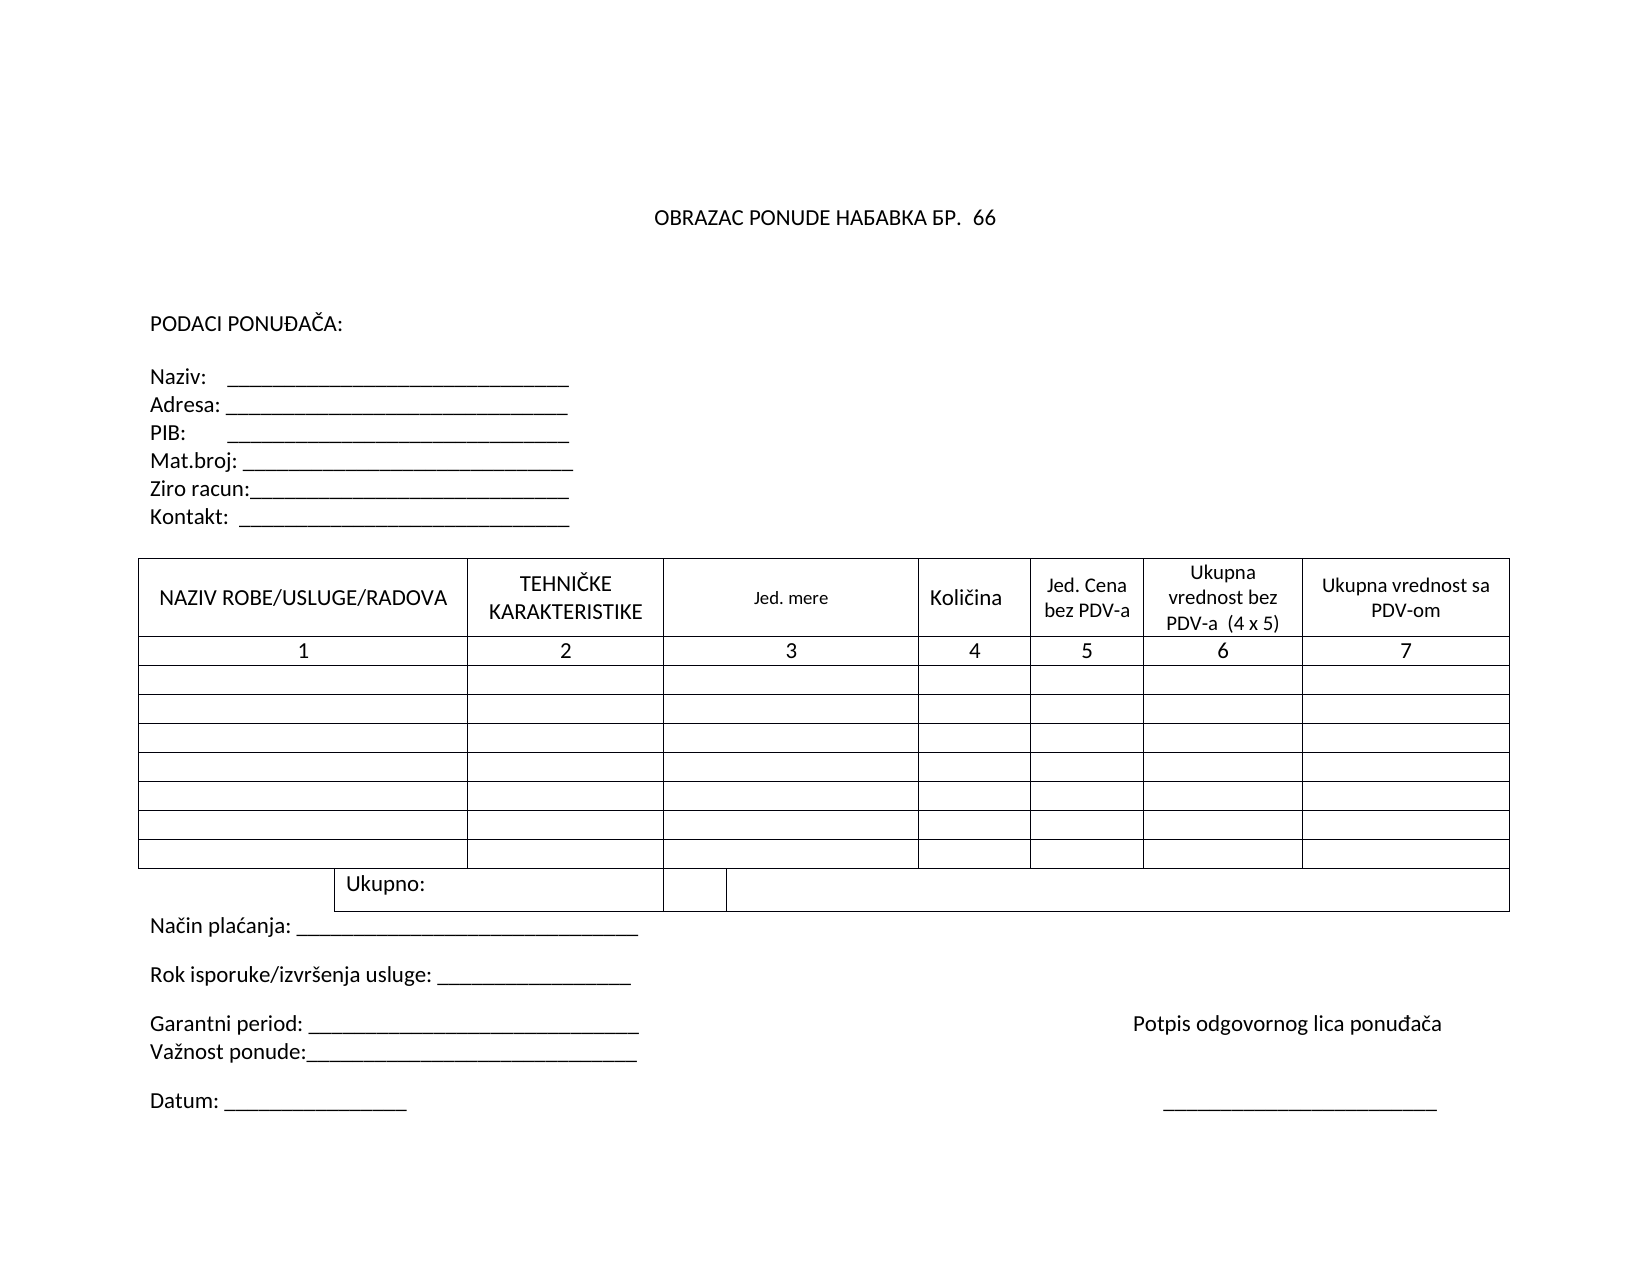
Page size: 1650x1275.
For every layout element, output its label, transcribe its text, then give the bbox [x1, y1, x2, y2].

text Ziro racun:____________________________ [150, 474, 1500, 502]
table_cell [664, 695, 918, 723]
table_cell [1303, 666, 1509, 694]
table_header Količina [919, 559, 1030, 636]
text PODACI PONUĐAČA: [150, 309, 1500, 337]
table_cell [139, 695, 467, 723]
table_cell [1303, 753, 1509, 781]
table_cell [664, 724, 918, 752]
table_cell [1303, 782, 1509, 810]
text Mat.broj: _____________________________ [150, 446, 1500, 474]
table_cell [664, 811, 918, 839]
table_cell [468, 695, 663, 723]
table_cell 7 [1303, 637, 1509, 664]
table_cell [919, 782, 1030, 810]
table_header Jed. Cena bez PDV-a [1031, 559, 1143, 636]
table_cell 3 [664, 637, 918, 664]
table_cell [664, 840, 918, 868]
table_cell [919, 753, 1030, 781]
table_header Jed. mere [664, 559, 918, 636]
table_cell [1031, 695, 1143, 723]
table_cell [1031, 724, 1143, 752]
table_cell [1144, 695, 1302, 723]
table_cell [1144, 840, 1302, 868]
text Adresa: ______________________________ [150, 390, 1500, 418]
table_cell [468, 840, 663, 868]
table_cell [1031, 811, 1143, 839]
table_cell [1031, 840, 1143, 868]
table_cell [1303, 811, 1509, 839]
table_header TEHNIČKЕ KARAKTERISTIKE [468, 559, 663, 636]
table_cell 2 [468, 637, 663, 664]
table_cell Ukupno: [335, 869, 663, 911]
table_cell [919, 811, 1030, 839]
table_cell [139, 840, 467, 868]
table_cell [468, 724, 663, 752]
table_cell [919, 724, 1030, 752]
table_cell [468, 753, 663, 781]
table_cell [139, 724, 467, 752]
table_cell [919, 840, 1030, 868]
table_cell [664, 869, 726, 911]
table_cell [1144, 666, 1302, 694]
table_cell [664, 782, 918, 810]
table_header Ukupna vrednost bez PDV-a (4 x 5) [1144, 559, 1302, 636]
table_cell [664, 753, 918, 781]
table_cell [139, 811, 467, 839]
table_cell [139, 782, 467, 810]
text PIB: ______________________________ [150, 418, 1500, 446]
table_cell [1031, 666, 1143, 694]
table_cell [468, 811, 663, 839]
table_cell [1144, 724, 1302, 752]
table_cell [139, 753, 467, 781]
table_cell [1303, 724, 1509, 752]
table_cell [1303, 695, 1509, 723]
table_cell [139, 666, 467, 694]
table_cell [919, 695, 1030, 723]
table_header NAZIV ROBE/USLUGE/RADOVA [139, 559, 467, 636]
table_cell [468, 666, 663, 694]
text OBRAZAC PONUDE НАБАВКА БР. 66 [150, 203, 1500, 231]
table_cell [1031, 782, 1143, 810]
text Način plaćanja: ______________________________ [150, 912, 1500, 940]
table_cell [1144, 753, 1302, 781]
table_cell 4 [919, 637, 1030, 664]
text Rok isporuke/izvršenja usluge: _________________ [150, 961, 1500, 988]
table_cell [1031, 753, 1143, 781]
table_cell [139, 869, 334, 911]
text Kontakt: _____________________________ [150, 502, 1500, 530]
table_cell 1 [139, 637, 467, 664]
table_cell [468, 782, 663, 810]
table_cell [919, 666, 1030, 694]
text Garantni period: _____________________________ Potpis odgovornog lica ponuđača Važnost ponude:_____________________________ [150, 1009, 1500, 1065]
text Naziv: ______________________________ [150, 362, 1500, 390]
table_cell 5 [1031, 637, 1143, 664]
table_cell [1144, 811, 1302, 839]
table_cell [1144, 782, 1302, 810]
text Datum: ________________ ________________________ [150, 1086, 1500, 1114]
table_cell [664, 666, 918, 694]
table_header Ukupna vrednost sa PDV-om [1303, 559, 1509, 636]
table_cell [727, 869, 1509, 911]
table_cell [1303, 840, 1509, 868]
table_cell 6 [1144, 637, 1302, 664]
